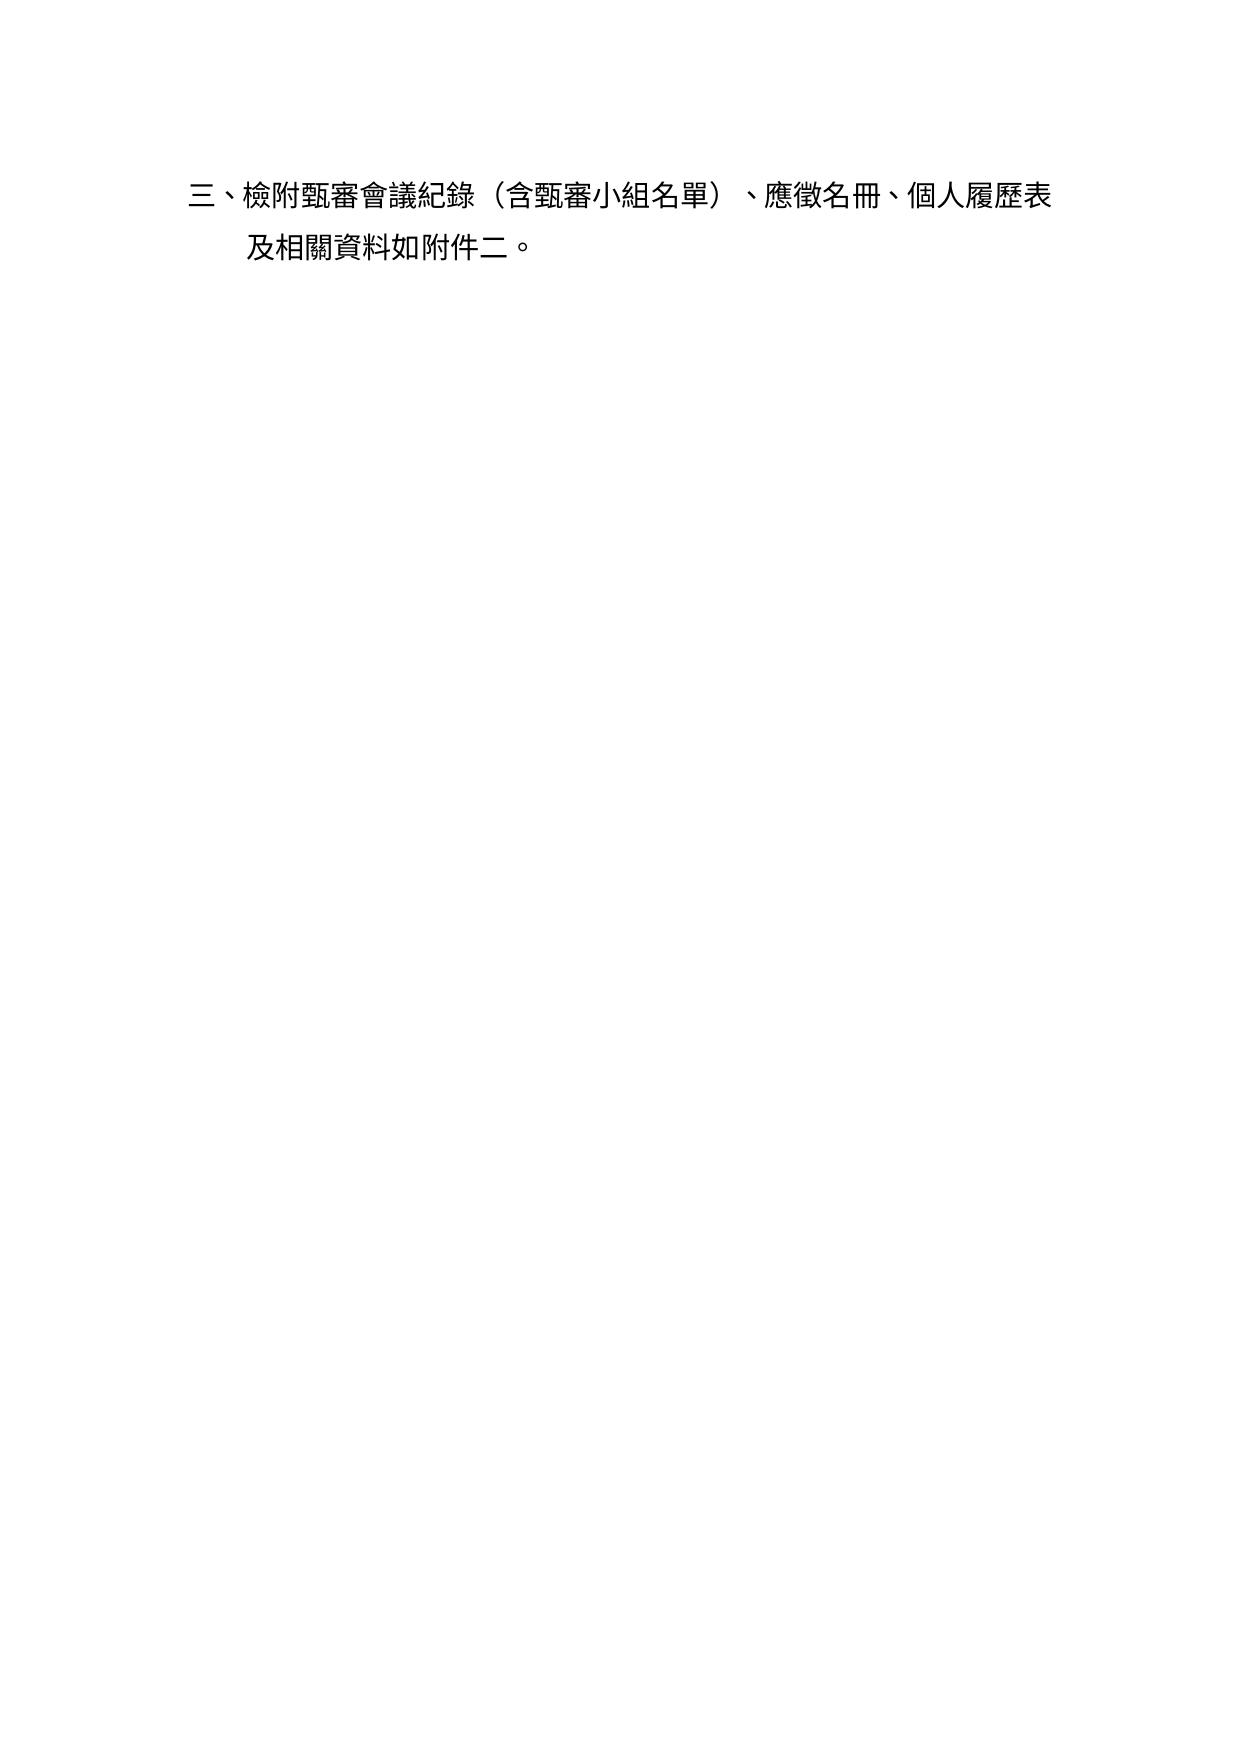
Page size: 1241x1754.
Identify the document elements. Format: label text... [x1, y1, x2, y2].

text 三、檢附甄審會議紀錄（含甄審小組名單）、應徵名冊、個人履歷表及相關資料如附件二。 [187, 164, 1053, 269]
